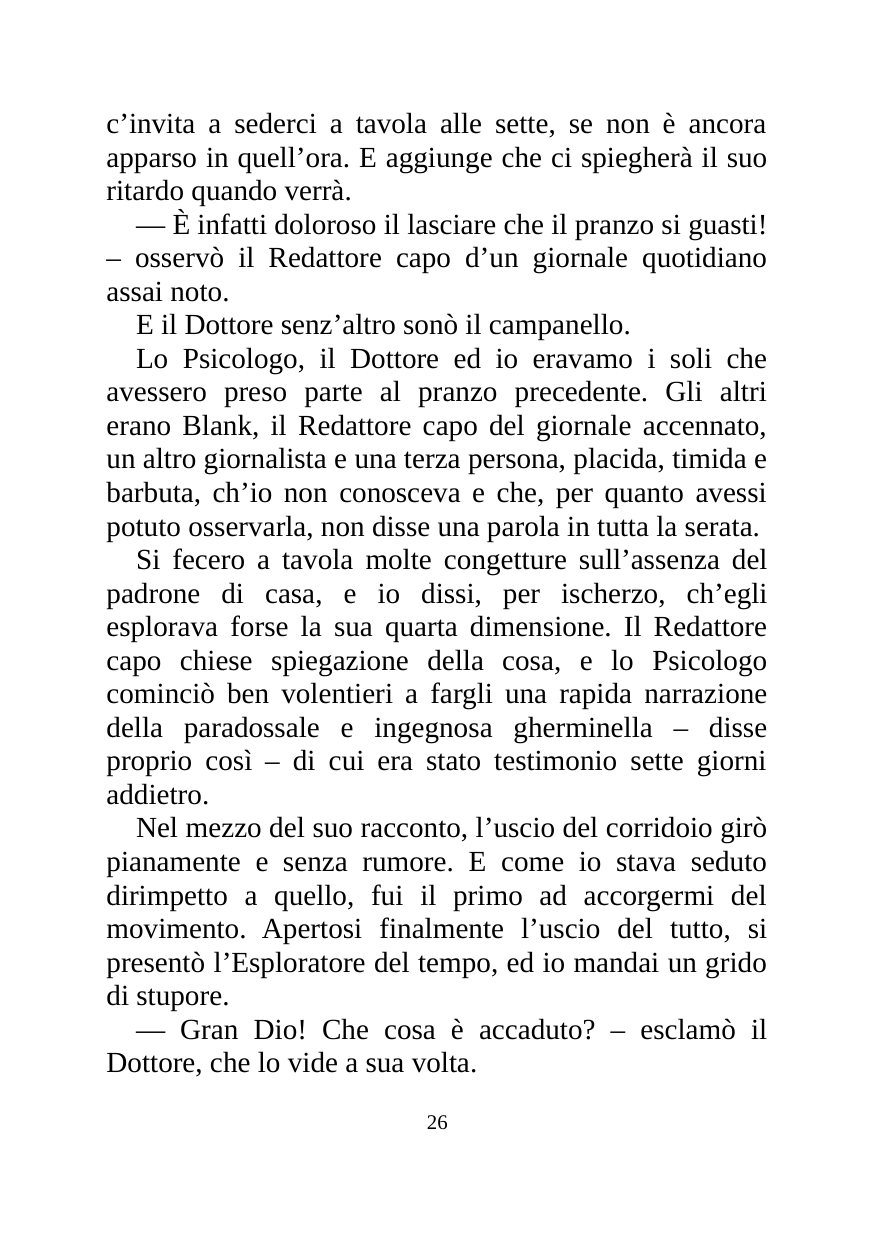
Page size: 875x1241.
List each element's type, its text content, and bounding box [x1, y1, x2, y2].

text E il Dottore senz’altro sonò il campanello. [106, 307, 768, 341]
text Si fecero a tavola molte congetture sull’assenza del padrone di casa, e io dissi, per ischerzo, ch’egli esplorava forse la sua quarta dimensione. Il Redattore capo chiese spiegazione della cosa, e lo Psicologo cominciò ben volentieri a fargli una rapida narrazione della paradossale e ingegnosa gherminella – disse proprio così – di cui era stato testimonio sette giorni addietro. [106, 542, 768, 811]
text — È infatti doloroso il lasciare che il pranzo si guasti! – osservò il Redattore capo d’un giornale quotidiano assai noto. [106, 207, 768, 307]
text Nel mezzo del suo racconto, l’uscio del corridoio girò pianamente e senza rumore. E come io stava seduto dirimpetto a quello, fui il primo ad accorgermi del movimento. Apertosi finalmente l’uscio del tutto, si presentò l’Esploratore del tempo, ed io mandai un grido di stupore. [106, 811, 768, 1012]
text — Gran Dio! Che cosa è accaduto? – esclamò il Dottore, che lo vide a sua volta. [106, 1012, 768, 1079]
text Lo Psicologo, il Dottore ed io eravamo i soli che avessero preso parte al pranzo precedente. Gli altri erano Blank, il Redattore capo del giornale accennato, un altro giornalista e una terza persona, placida, timida e barbuta, ch’io non conosceva e che, per quanto avessi potuto osservarla, non disse una parola in tutta la serata. [106, 341, 768, 542]
text c’invita a sederci a tavola alle sette, se non è ancora apparso in quell’ora. E aggiunge che ci spiegherà il suo ritardo quando verrà. [106, 106, 768, 207]
